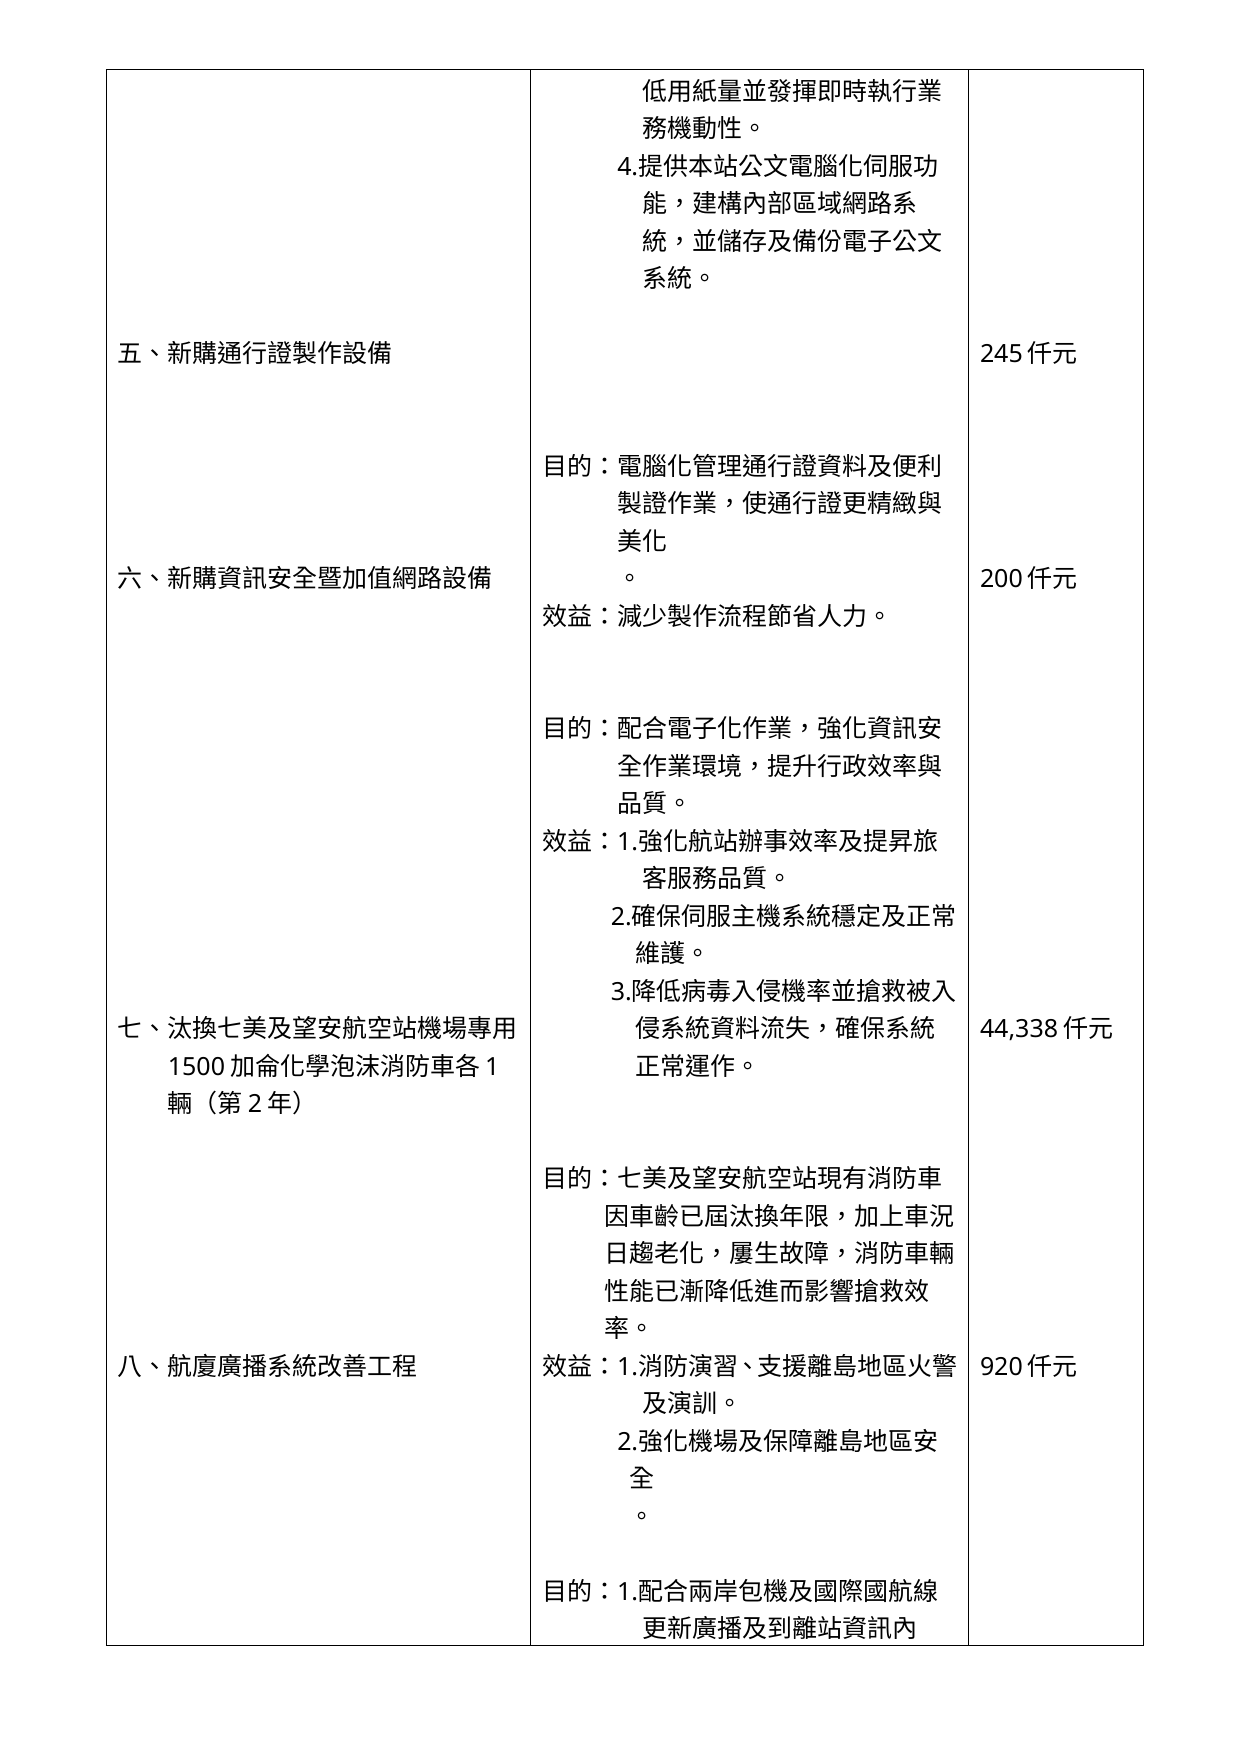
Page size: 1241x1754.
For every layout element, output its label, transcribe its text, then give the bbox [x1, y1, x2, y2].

table_cell 一、航站房舍及服務台區域整修工程 二、汰換堆高機 三、汰換航站變電室低壓電容器設備工程 四、增購與汰換航站電腦相關硬體設備(含七美、望安站) 五、新購通行證製作設備 六、新購資訊安全暨加值網路設備 七、汰換七美及望安航空站機場專用1500加侖化學泡沫消防車各1輛（第2年） 八、航廈廣播系統改善工程 九、建置馬公、七美、望安站消防救災及站務管理用無線電通訊系統 十、汰換機場專用1500加侖化學泡沫消防車(第1年) 十一、增購空氣呼吸器組 十二、汰換建築物消防衣 十三、什項設備 [107, 70, 530, 1645]
table_cell 2,222仟元 850仟元 1,127仟元 1,761仟元 245仟元 200仟元 44,338仟元 920仟元 4,590仟元 50仟元元 1,694仟元 410仟元 750仟元 [969, 70, 1143, 1645]
table_cell 目的：規劃及調整值日室、消防待命室及航務組空間，及重新裝修服務台，加強服務旅客，營造溫馨服務環境。 效益：更有效利用空間，提昇工作效率，強化航站服務水準。 目的：為使消防搶救作業及平常作業時，部份較重物體得以堆高機機器力量替代人工搬運。 效益：平常作業重物搬運及航機事故發生時搶救器具、材料的搬運及鋼 、鋁板等搬運均可逹事半功倍增加效率。 目的：提高航站電力品質穏定度，減少線路損失，更有效提高功率因數，以確保用電安全及配合節能減碳政策之推動。 效益：減少線路損失與阻抗，提昇線路用電量，亦可減少發電量及CO2排放量，並減低航站電力費用支出，並符合節能管理目標。 目的：配合電子化作業，汰換舊有逾年限電腦提升行政效率與品質。 效益：1.強化航站辦事效率及提昇旅客服務品質。 2.避免因無預警斷電導致重要系統資料流失，確保伺服主機系統穩定及正常維護運作。 3.提供e化行政及電腦行動化，配合節能減碳政策，降低用紙量並發揮即時執行業務機動性。 4.提供本站公文電腦化伺服功能，建構內部區域網路系統，並儲存及備份電子公文系統。 目的：電腦化管理通行證資料及便利製證作業，使通行證更精緻與美化 。 效益：減少製作流程節省人力。 目的：配合電子化作業，強化資訊安全作業環境，提升行政效率與品質。 效益：1.強化航站辦事效率及提昇旅客服務品質。 2.確保伺服主機系統穩定及正常維護。 3.降低病毒入侵機率並搶救被入侵系統資料流失，確保系統正常運作。 目的：七美及望安航空站現有消防車因車齡已屆汰換年限，加上車況日趨老化，屢生故障，消防車輛性能已漸降低進而影響搶救效率。 效益：1.消防演習、支援離島地區火警及演訓。 2.強化機場及保障離島地區安全 。 目的：1.配合兩岸包機及國際國航線更新廣播及到離站資訊內容，提 供旅客即時正確訊息。 2.供即時國內、國際航線分區廣播動態訊息。 效益：提升航站行政效率及服務品質。 目的：七美及望安航空站現有消防車因車齡已屆汰換年限，加上車況日趨老化，屢生故障，消防車輛性能已漸降低進而影響搶救效率。 效益：1.消防演習、支援離島地區火警及演訓。 2.強化機場及保障離島地區安全。 目的：1.本站航務管理及航空公司地勤作業原僅獲准使用464.9MHz頻率，供航務組及四家航空公司共同使用，航空公司迭反應使用上有相互干擾之情事。 2.前奉國家通訊傳播委員會核准本站6組頻率，為建構完整通訊系統，規劃消防搶救、檢傷分類、傷患後送、現場指揮系統等獨立頻率，俾利發揮整體搶救能量，提供消防、醫療、空軍馬基隊及各單位指揮體系之相互聯絡。 效益：1.確保航空器事故發生時，能有順暢不受干擾之無線電通信，使現場指揮官、機場消防班及場外支援之醫療、消防單位間通聯順暢，搶救工作順利進行，將傷亡與損失降至最低程度。 2.紓解日趨擁擠之站務管理用無線電頻道，減少各單位通信時之互相干擾，以提升站務管理效率。 目的：為使消防人員進入火場進行滅火及搶救作業遇有濃煙時使用，且消防人員於接近火場時因輻射熱、火氣等皆有可能傷害到消防人員，故消防人員進入或接近火場須有阻隔火、熱裝備及空氣呼吸裝備，為加強搶救效率須加裝通信聯結器。 效益：空氣呼吸器為航空器消防衣配備，失事航空器火勢被控制或熄滅後，該航空器內部可能充滿濃煙及高熱，消救人員須儘實際可能地迅速於航空器內創造生存環境，保護無法逃生之機上人員並利消救人員進行搜尋救援工作，因為濃煙與高熱會妨礙視線、行動，並可能在短時間內讓機上人員喪命；消救人員可藉呼吸設備或其它呼吸防護設備獲得一定程度的保護。 目的：提供消防人員進入火場進行滅火及搶救作業用。 效益：1.機場消防人員除負責航空器意外事件搶救工作外，兼負機場範圍內之建築物火災第一波自救之責任。 2.消防防護衣係救災人員必要之個人配備，同時能保護救災人員執行救災任務。 目的：為提供員工於辦公處所、宿舍、員工餐廳等環境之良好設備。 效益：增進員工工作及生活舒適度，以提升行政效能。 [531, 70, 968, 1645]
